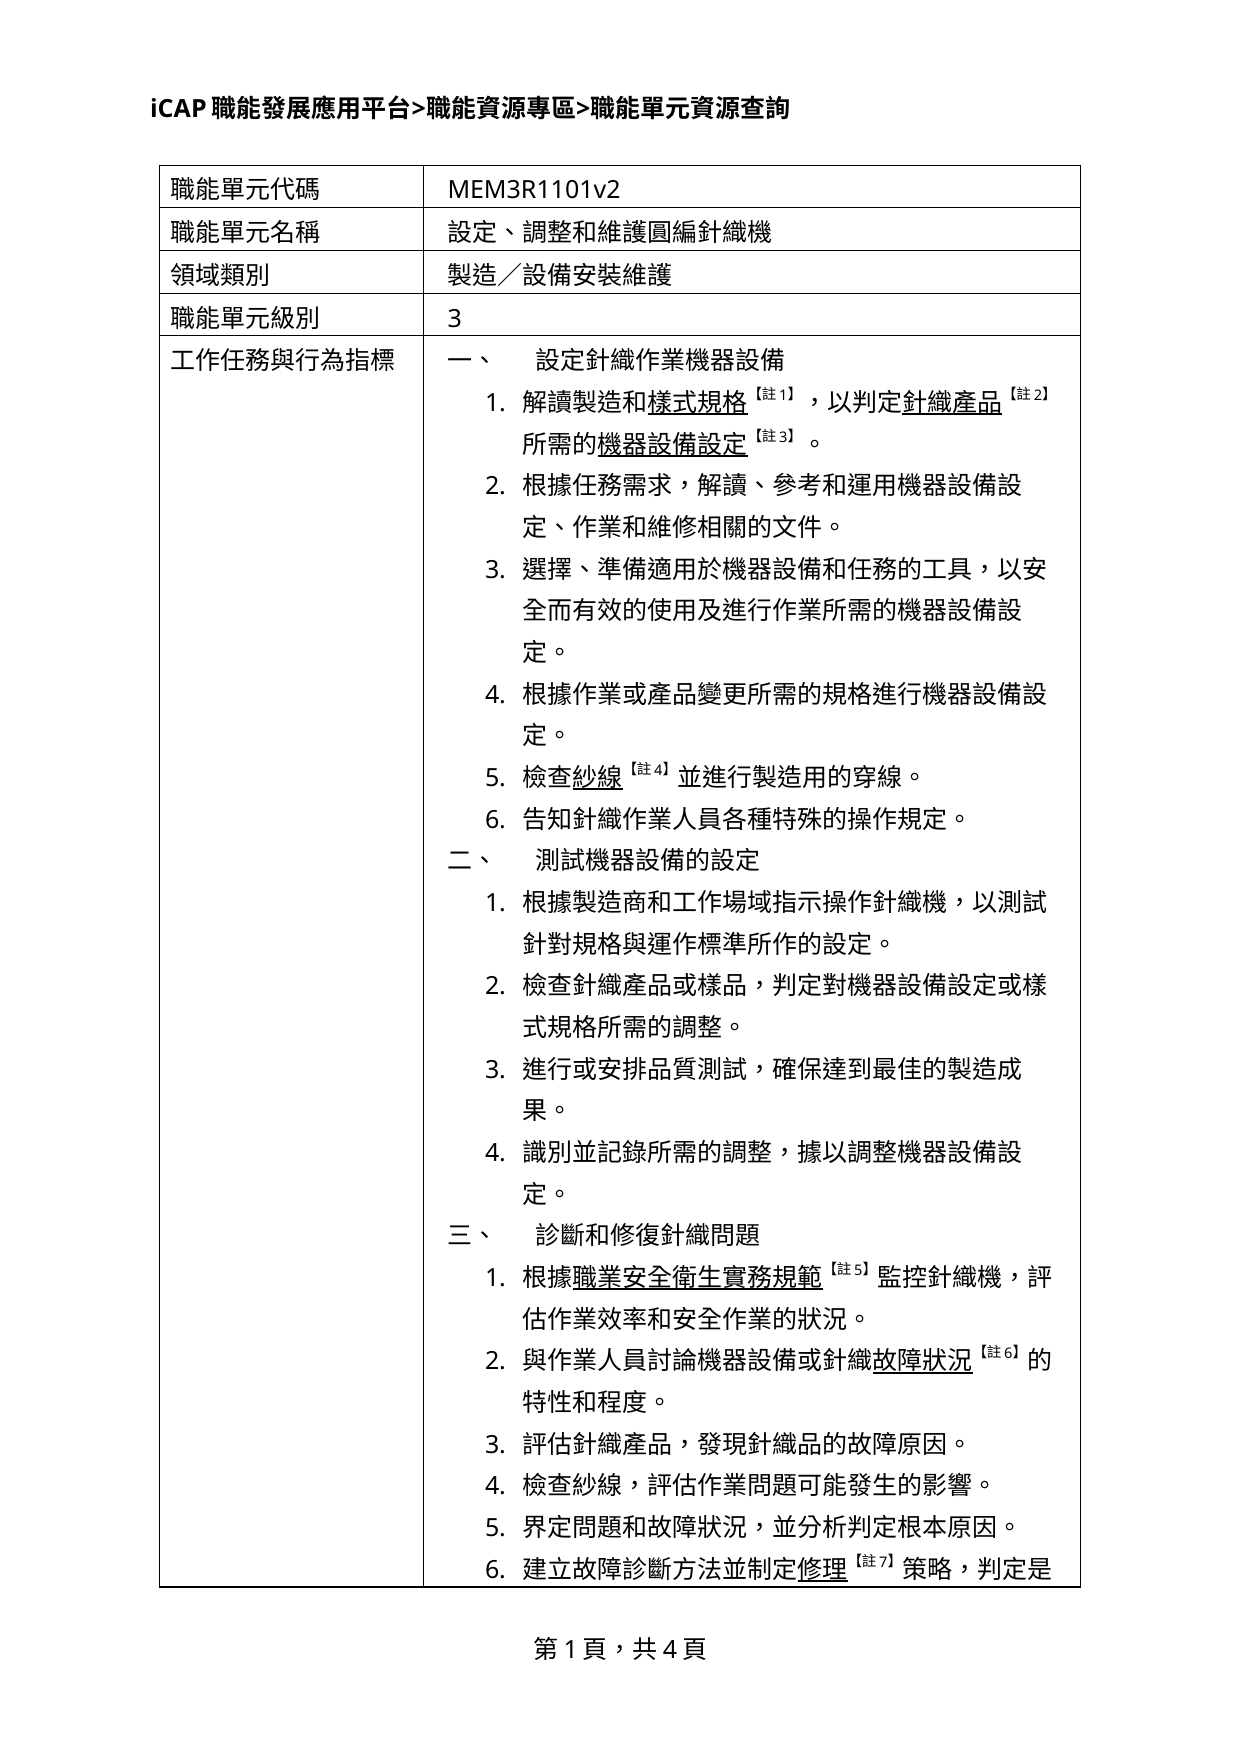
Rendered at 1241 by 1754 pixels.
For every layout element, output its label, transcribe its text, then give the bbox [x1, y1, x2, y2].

table_cell 職能單元級別 [160, 294, 423, 335]
table_cell 製造／設備安裝維護 [424, 251, 1080, 293]
table_cell 工作任務與行為指標 [160, 336, 423, 1586]
table_cell 設定、調整和維護圓編針織機 [424, 208, 1080, 250]
table_header 職能單元代碼 [160, 166, 423, 207]
table_cell 領域類別 [160, 251, 423, 293]
table_cell 3 [424, 294, 1080, 335]
table_cell 設定針織作業機器設備 解讀製造和樣式規格【註1】，以判定針織產品【註2】所需的機器設備設定【註3】。 根據任務需求，解讀、參考和運用機器設備設定、作業和維修相關的文件。 選擇、準備適用於機器設備和任務的工具，以安全而有效的使用及進行作業所需的機器設備設定。 根據作業或產品變更所需的規格進行機器設備設定。 檢查紗線【註4】並進行製造用的穿線。 告知針織作業人員各種特殊的操作規定。 測試機器設備的設定 根據製造商和工作場域指示操作針織機，以測試針對規格與運作標準所作的設定。 檢查針織產品或樣品，判定對機器設備設定或樣式規格所需的調整。 進行或安排品質測試，確保達到最佳的製造成果。 識別並記錄所需的調整，據以調整機器設備設定。 診斷和修復針織問題 根據職業安全衛生實務規範【註5】監控針織機，評估作業效率和安全作業的狀況。 與作業人員討論機器設備或針織故障狀況【註6】的特性和程度。 評估針織產品，發現針織品的故障原因。 檢查紗線，評估作業問題可能發生的影響。 界定問題和故障狀況，並分析判定根本原因。 建立故障診斷方法並制定修理【註7】策略，判定是否更換紗線或故障零件。 更換紗線或機器設備零件，讓針織機回復到最佳性能狀態。 測試針織機和所製造之樣品，確保已解決問題。 傳達操作資訊 必要時，記錄並製作報告。 記錄機器設備和樣式的調整，並與相關人員討論。 以文件記錄操作的說明。 [424, 336, 1080, 1586]
table_cell 職能單元名稱 [160, 208, 423, 250]
table_header MEM3R1101v2 [424, 166, 1080, 207]
